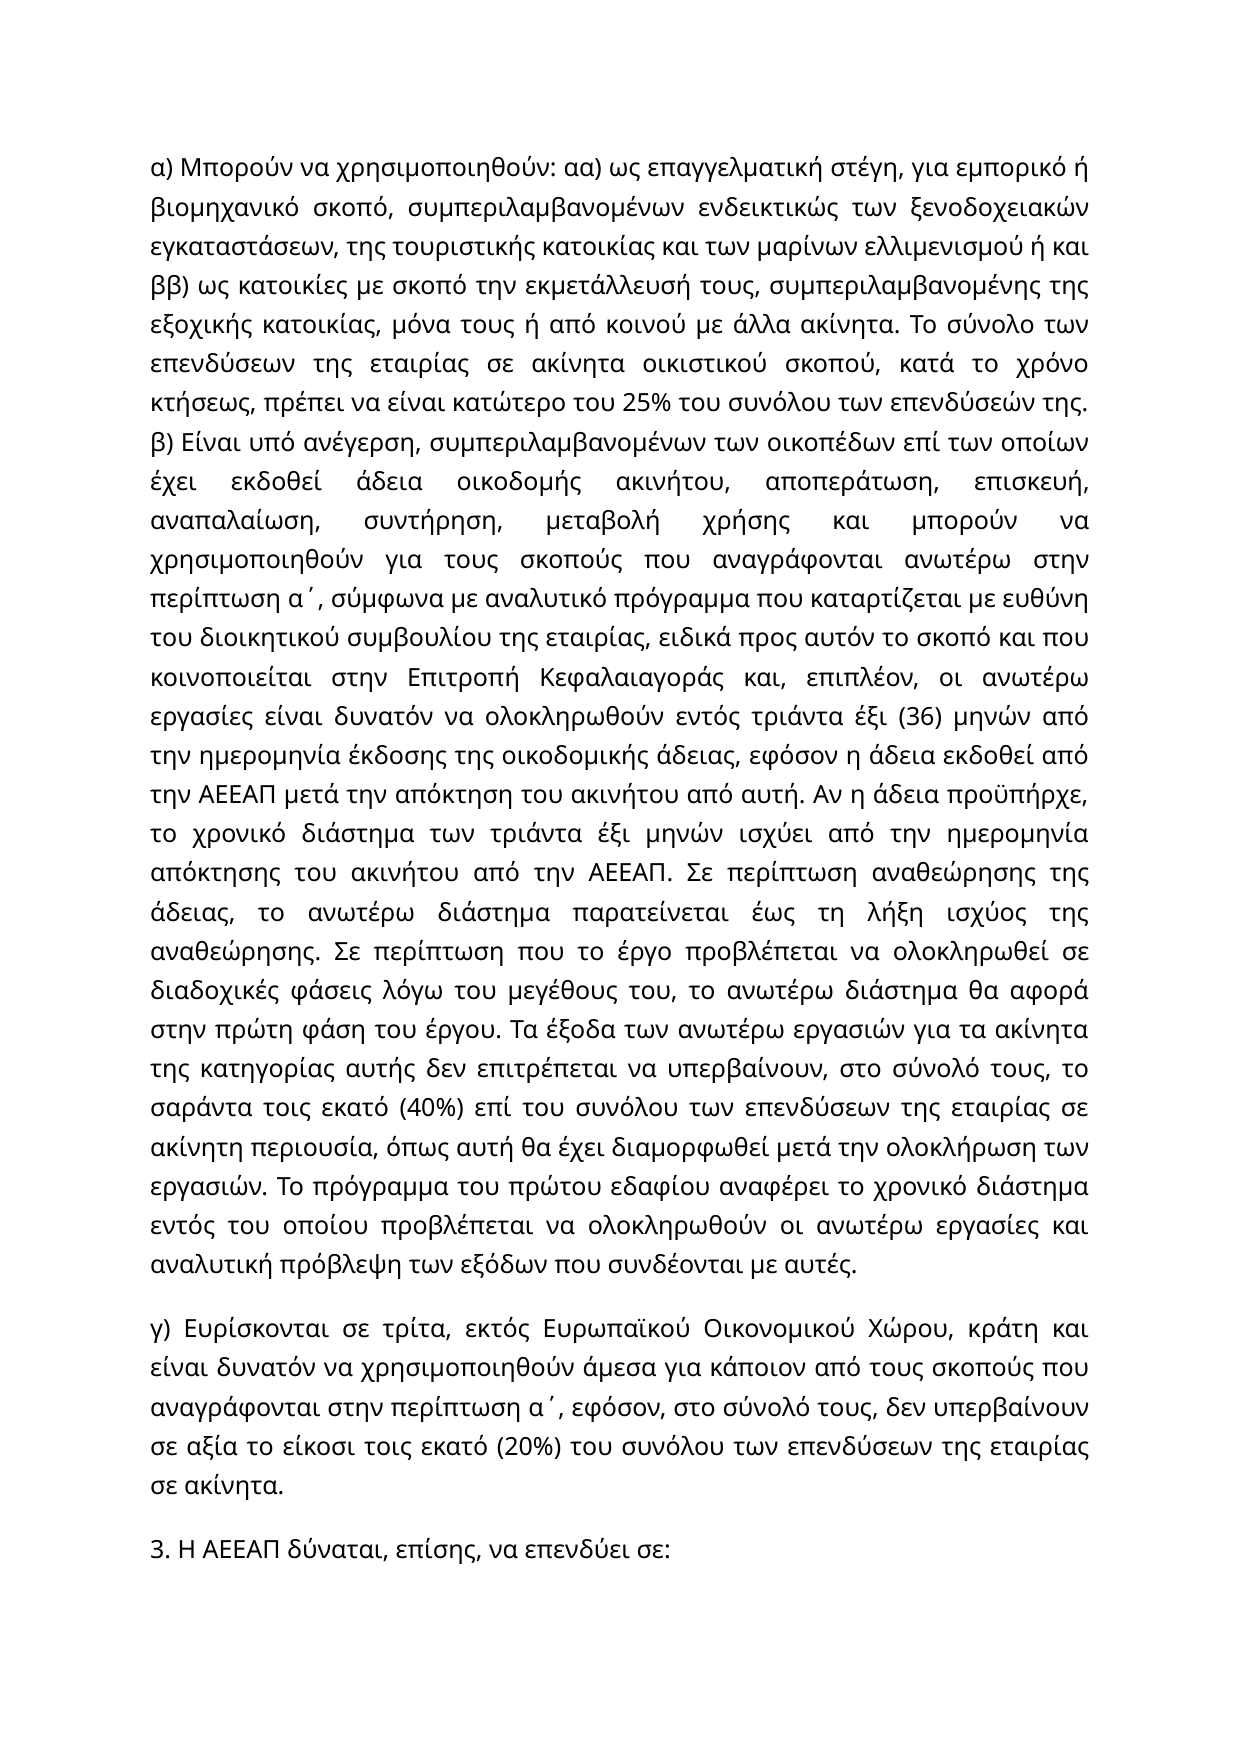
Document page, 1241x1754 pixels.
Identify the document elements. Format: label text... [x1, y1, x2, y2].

text α) Μπορούν να χρησιμοποιηθούν: αα) ως επαγγελματική στέγη, για εμπορικό ή βιομηχανικό σκοπό, συμπεριλαμβανομένων ενδεικτικώς των ξενοδοχειακών εγκαταστάσεων, της τουριστικής κατοικίας και των μαρίνων ελλιμενισμού ή και ββ) ως κατοικίες με σκοπό την εκμετάλλευσή τους, συμπεριλαμβανομένης της εξοχικής κατοικίας, μόνα τους ή από κοινού με άλλα ακίνητα. Το σύνολο των επενδύσεων της εταιρίας σε ακίνητα οικιστικού σκοπού, κατά το χρόνο κτήσεως, πρέπει να είναι κατώτερο του 25% του συνόλου των επενδύσεών της. β) Είναι υπό ανέγερση, συμπεριλαμβανομένων των οικοπέδων επί των οποίων έχει εκδοθεί άδεια οικοδομής ακινήτου, αποπεράτωση, επισκευή, αναπαλαίωση, συντήρηση, μεταβολή χρήσης και μπορούν να χρησιμοποιηθούν για τους σκοπούς που αναγράφονται ανωτέρω στην περίπτωση α΄, σύμφωνα με αναλυτικό πρόγραμμα που καταρτίζεται με ευθύνη του διοικητικού συμβουλίου της εταιρίας, ειδικά προς αυτόν το σκοπό και που κοινοποιείται στην Επιτροπή Κεφαλαιαγοράς και, επιπλέον, οι ανωτέρω εργασίες είναι δυνατόν να ολοκληρωθούν εντός τριάντα έξι (36) μηνών από την ημερομηνία έκδοσης της οικοδομικής άδειας, εφόσον η άδεια εκδοθεί από την ΑΕΕΑΠ μετά την απόκτηση του ακινήτου από αυτή. Αν η άδεια προϋπήρχε, το χρονικό διάστημα των τριάντα έξι μηνών ισχύει από την ημερομηνία απόκτησης του ακινήτου από την ΑΕΕΑΠ. Σε περίπτωση αναθεώρησης της άδειας, το ανωτέρω διάστημα παρατείνεται έως τη λήξη ισχύος της αναθεώρησης. Σε περίπτωση που το έργο προβλέπεται να ολοκληρωθεί σε διαδοχικές φάσεις λόγω του μεγέθους του, το ανωτέρω διάστημα θα αφορά στην πρώτη φάση του έργου. Τα έξοδα των ανωτέρω εργασιών για τα ακίνητα της κατηγορίας αυτής δεν επιτρέπεται να υπερβαίνουν, στο σύνολό τους, το σαράντα τοις εκατό (40%) επί του συνόλου των επενδύσεων της εταιρίας σε ακίνητη περιουσία, όπως αυτή θα έχει διαμορφωθεί μετά την ολοκλήρωση των εργασιών. Το πρόγραμμα του πρώτου εδαφίου αναφέρει το χρονικό διάστημα εντός του οποίου προβλέπεται να ολοκληρωθούν οι ανωτέρω εργασίες και αναλυτική πρόβλεψη των εξόδων που συνδέονται με αυτές. [150, 150, 1090, 1281]
text 3. Η ΑΕΕΑΠ δύναται, επίσης, να επενδύει σε: [150, 1532, 1090, 1566]
text γ) Ευρίσκονται σε τρίτα, εκτός Ευρωπαϊκού Οικονομικού Χώρου, κράτη και είναι δυνατόν να χρησιμοποιηθούν άμεσα για κάποιον από τους σκοπούς που αναγράφονται στην περίπτωση α΄, εφόσον, στο σύνολό τους, δεν υπερβαίνουν σε αξία το είκοσι τοις εκατό (20%) του συνόλου των επενδύσεων της εταιρίας σε ακίνητα. [150, 1311, 1090, 1502]
